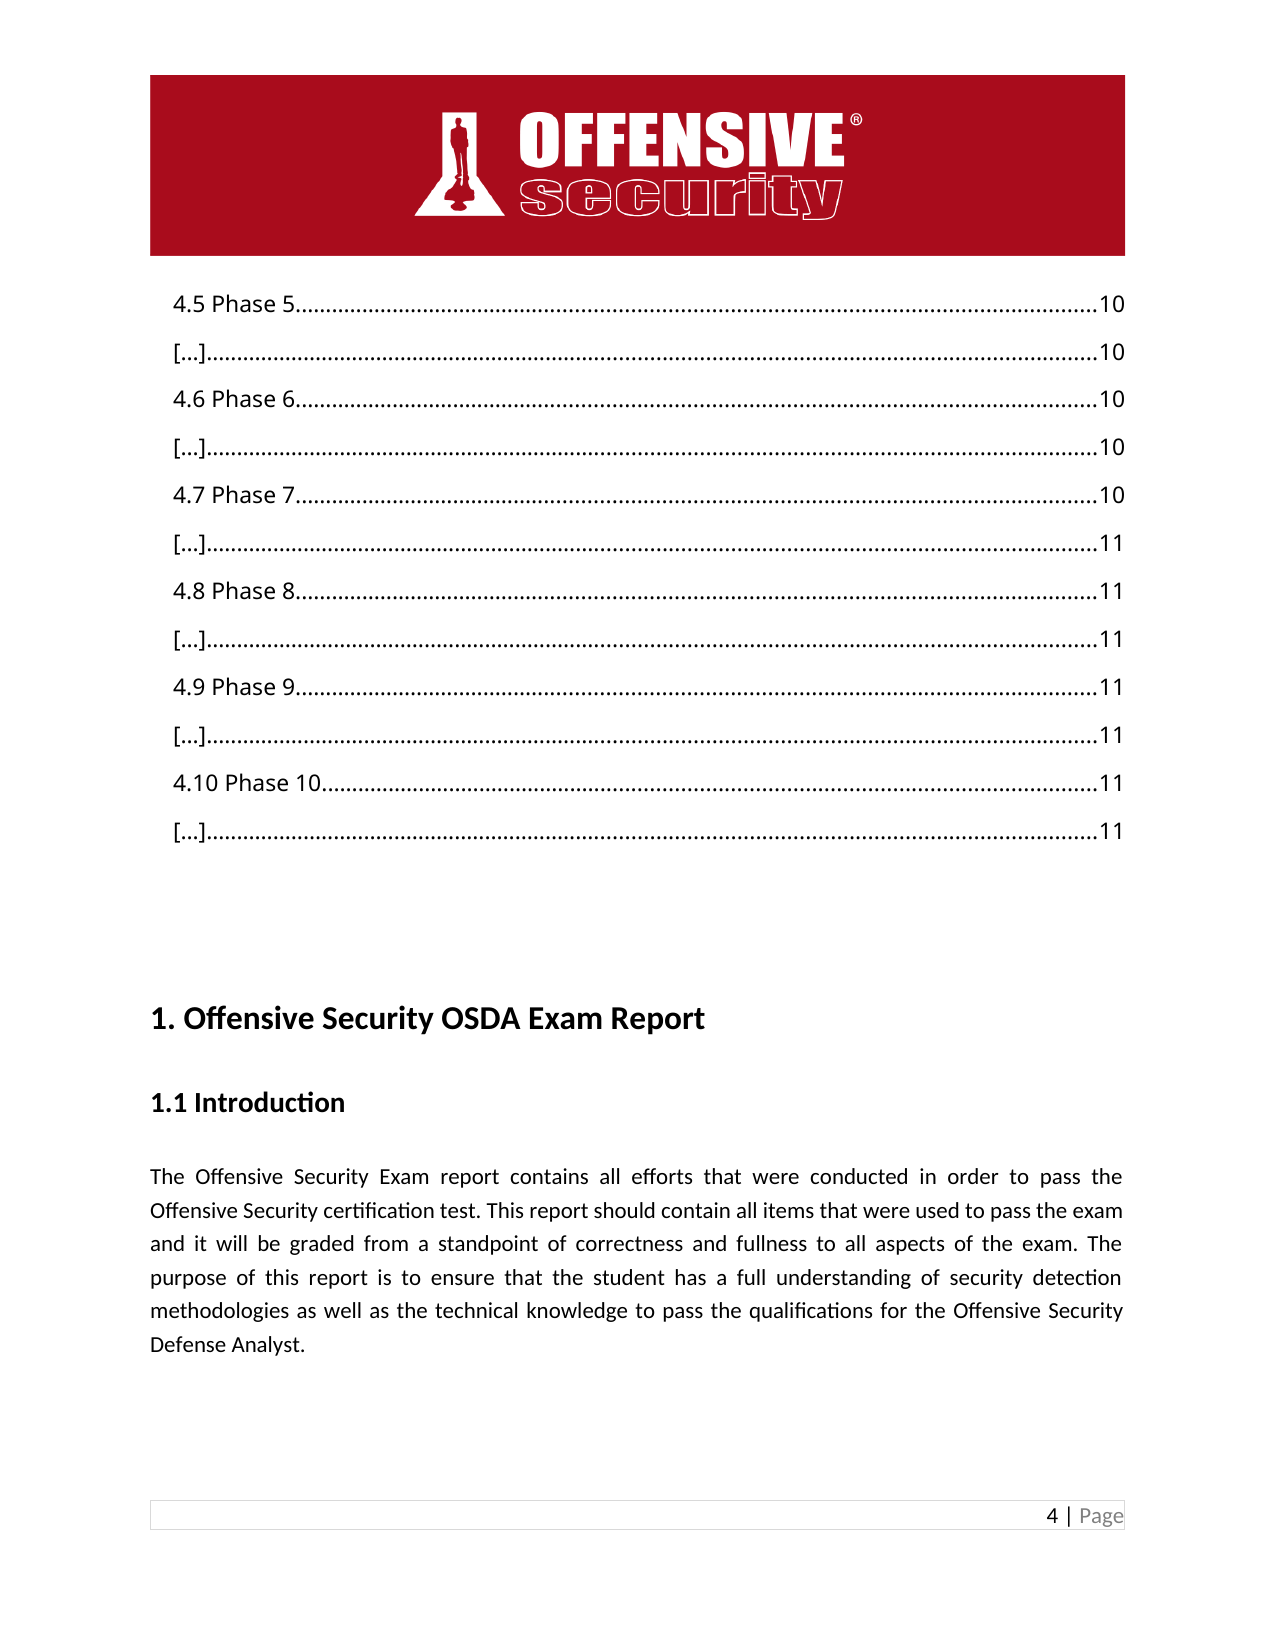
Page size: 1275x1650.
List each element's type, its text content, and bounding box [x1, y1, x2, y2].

text […] 10 [173, 336, 1125, 367]
subtitle 1.1 Introduction [150, 1084, 1125, 1119]
text […] 11 [173, 527, 1125, 558]
text 4.6 Phase 6 10 [173, 383, 1125, 415]
text […] 11 [173, 719, 1125, 750]
text The Offensive Security Exam report contains all efforts that were conducted in order to pass the Offensive Security certification test. This report should contain all items that were used to pass the exam and it will be graded from a standpoint of correctness and fullness to all aspects of the exam. The purpose of this report is to ensure that the student has a full understanding of security detection methodologies as well as the technical knowledge to pass the qualifications for the Offensive Security Defense Analyst. [150, 1162, 1125, 1358]
text 4.10 Phase 10 11 [173, 767, 1125, 798]
text […] 11 [173, 815, 1125, 846]
text 4.7 Phase 7 10 [173, 479, 1125, 511]
text […] 10 [173, 431, 1125, 463]
subtitle 1. Offensive Security OSDA Exam Report [150, 997, 1125, 1038]
text 4.8 Phase 8 11 [173, 575, 1125, 606]
text 4.5 Phase 5 10 [173, 288, 1125, 319]
text […] 11 [173, 623, 1125, 654]
text 4.9 Phase 9 11 [173, 671, 1125, 702]
picture [150, 75, 1125, 256]
